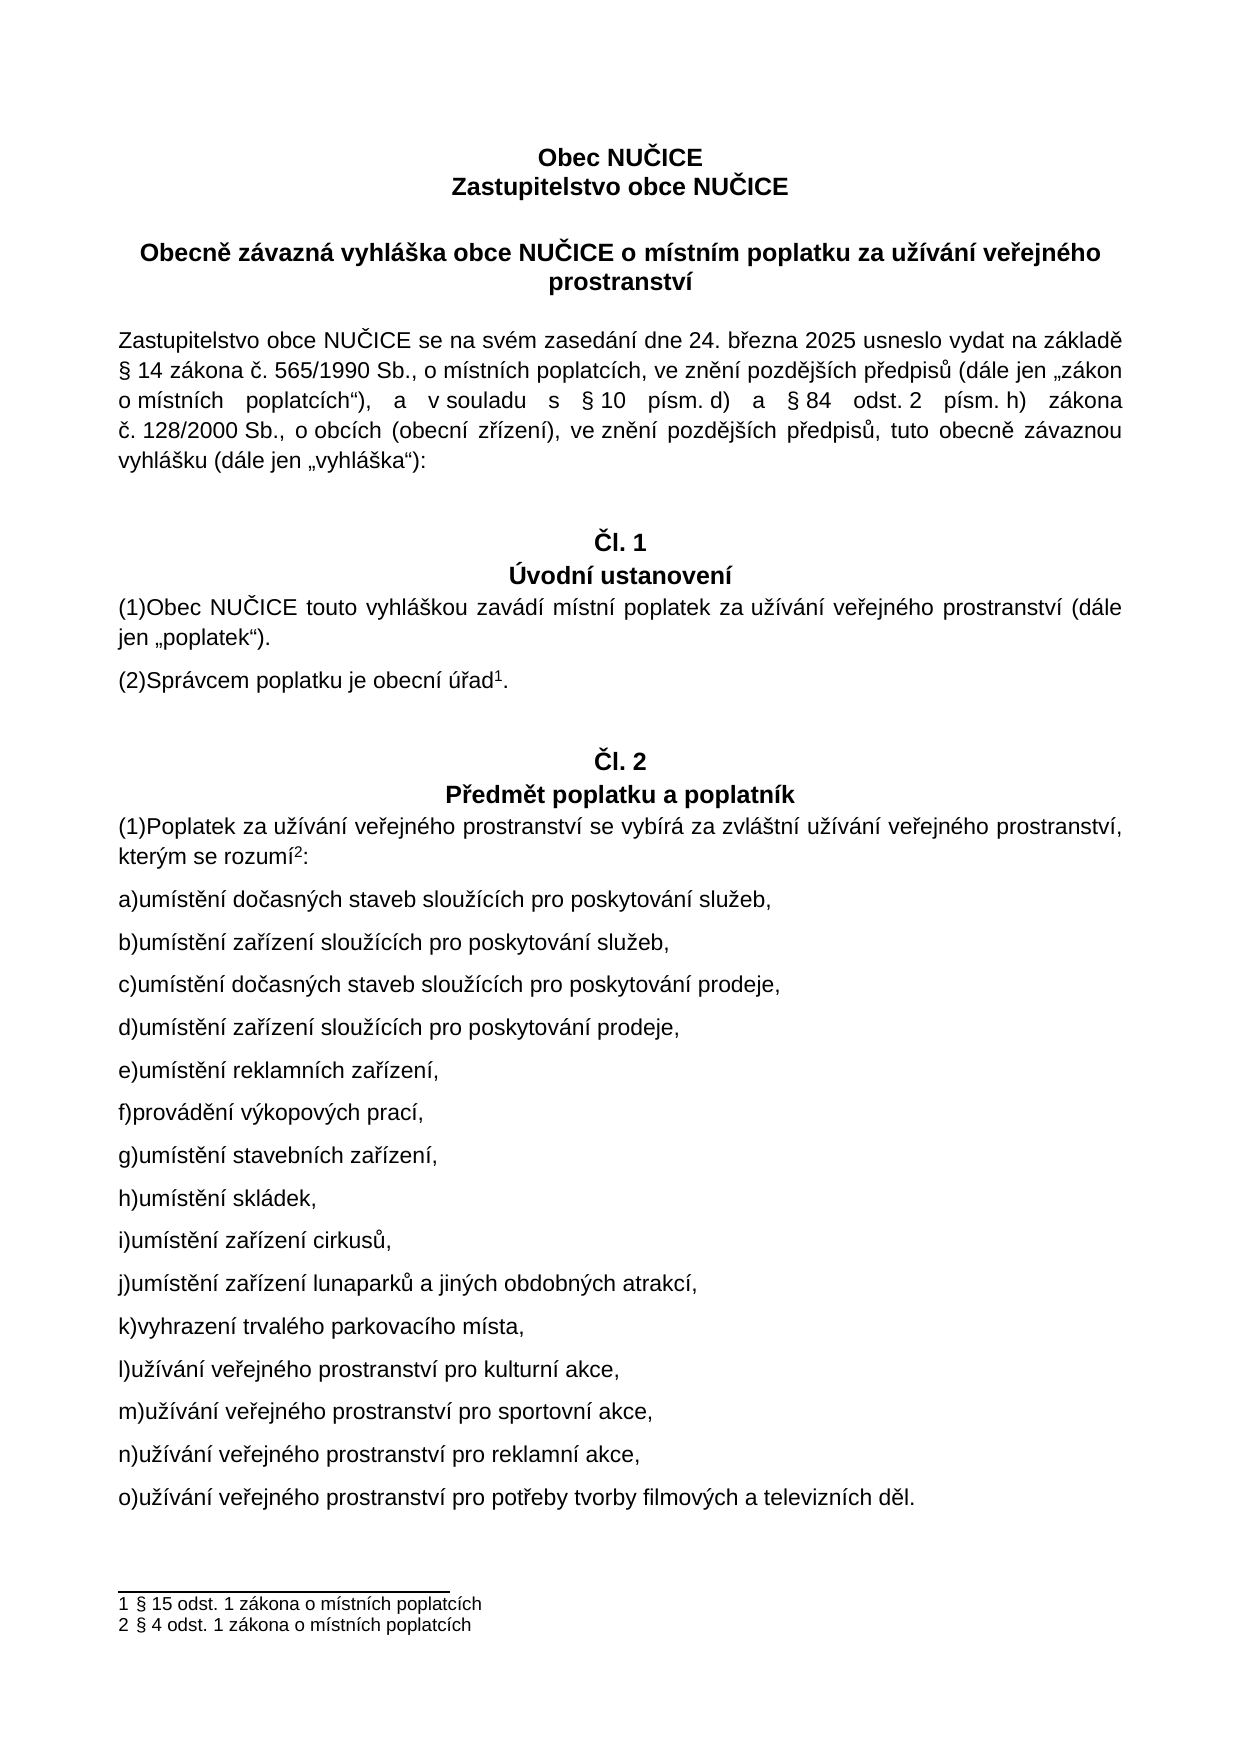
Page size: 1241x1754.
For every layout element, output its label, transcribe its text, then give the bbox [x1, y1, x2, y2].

list umístění zařízení cirkusů, [118, 1227, 1122, 1254]
list umístění skládek, [118, 1185, 1122, 1211]
list umístění zařízení sloužících pro poskytování služeb, [118, 928, 1122, 955]
list umístění reklamních zařízení, [118, 1057, 1122, 1083]
list provádění výkopových prací, [118, 1099, 1122, 1126]
list užívání veřejného prostranství pro kulturní akce, [118, 1356, 1122, 1382]
list umístění dočasných staveb sloužících pro poskytování prodeje, [118, 971, 1122, 998]
list umístění zařízení sloužících pro poskytování prodeje, [118, 1014, 1122, 1040]
text Zastupitelstvo obce NUČICE se na svém zasedání dne 24. března 2025 usneslo vydat na základě § 14 zákona č. 565/1990 Sb., o místních poplatcích, ve znění pozdějších předpisů (dále jen „zákon o místních poplatcích“), a v souladu s § 10 písm. d) a § 84 odst. 2 písm. h) zákona č. 128/2000 Sb., o obcích (obecní zřízení), ve znění pozdějších předpisů, tuto obecně závaznou vyhlášku (dále jen „vyhláška“): [118, 327, 1122, 474]
list umístění dočasných staveb sloužících pro poskytování služeb, [118, 886, 1122, 912]
list § 15 odst. 1 zákona o místních poplatcích [118, 1592, 1122, 1614]
list umístění stavebních zařízení, [118, 1142, 1122, 1168]
list Správcem poplatku je obecní úřad. [118, 667, 1122, 693]
subtitle Obecně závazná vyhláška obce NUČICE o místním poplatku za užívání veřejného prostranství [118, 238, 1122, 295]
list § 4 odst. 1 zákona o místních poplatcích [118, 1614, 1122, 1635]
list Obec NUČICE touto vyhláškou zavádí místní poplatek za užívání veřejného prostranství (dále jen „poplatek“). [118, 594, 1122, 650]
subtitle Čl. 1 Úvodní ustanovení [118, 528, 1122, 589]
subtitle Čl. 2 Předmět poplatku a poplatník [118, 747, 1122, 809]
list umístění zařízení lunaparků a jiných obdobných atrakcí, [118, 1270, 1122, 1297]
list užívání veřejného prostranství pro sportovní akce, [118, 1398, 1122, 1425]
list Poplatek za užívání veřejného prostranství se vybírá za zvláštní užívání veřejného prostranství, kterým se rozumí: [118, 813, 1122, 869]
list užívání veřejného prostranství pro potřeby tvorby filmových a televizních děl. [118, 1484, 1122, 1510]
list vyhrazení trvalého parkovacího místa, [118, 1313, 1122, 1339]
list užívání veřejného prostranství pro reklamní akce, [118, 1441, 1122, 1467]
text Obec NUČICE Zastupitelstvo obce NUČICE [118, 143, 1122, 201]
